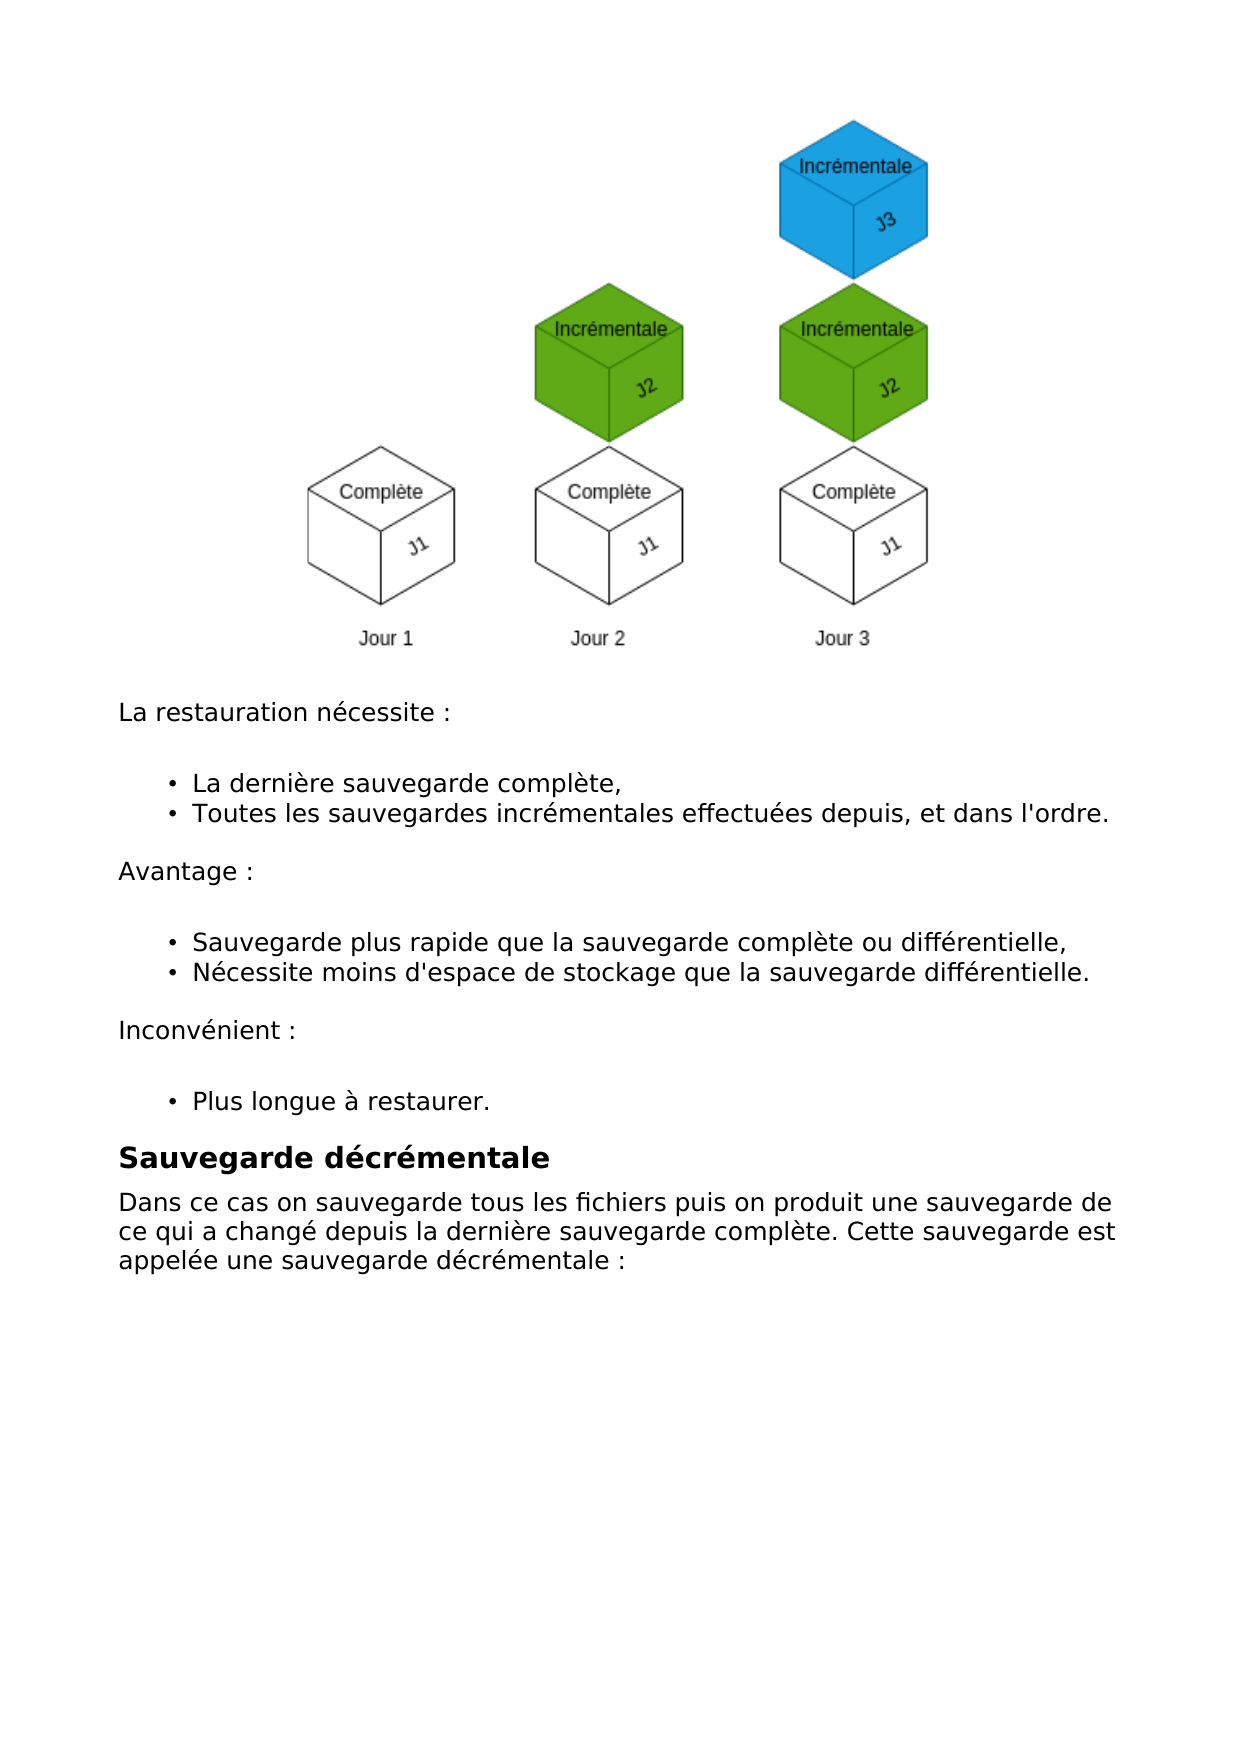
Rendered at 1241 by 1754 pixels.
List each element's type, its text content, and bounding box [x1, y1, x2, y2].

list Toutes les sauvegardes incrémentales effectuées depuis, et dans l'ordre. [177, 799, 1122, 828]
text La restauration nécessite : [118, 698, 1122, 728]
text Inconvénient : [118, 1016, 1122, 1046]
list La dernière sauvegarde complète, [177, 770, 1122, 799]
list Sauvegarde plus rapide que la sauvegarde complète ou différentielle, [177, 929, 1122, 958]
list Nécessite moins d'espace de stockage que la sauvegarde différentielle. [177, 958, 1122, 987]
text Avantage : [118, 857, 1122, 887]
text Dans ce cas on sauvegarde tous les fichiers puis on produit une sauvegarde de ce qui a changé depuis la dernière sauvegarde complète. Cette sauvegarde est appelée une sauvegarde décrémentale : [118, 1188, 1122, 1276]
list Plus longue à restaurer. [177, 1088, 1122, 1117]
subtitle Sauvegarde décrémentale [118, 1142, 1122, 1176]
picture [307, 118, 933, 657]
